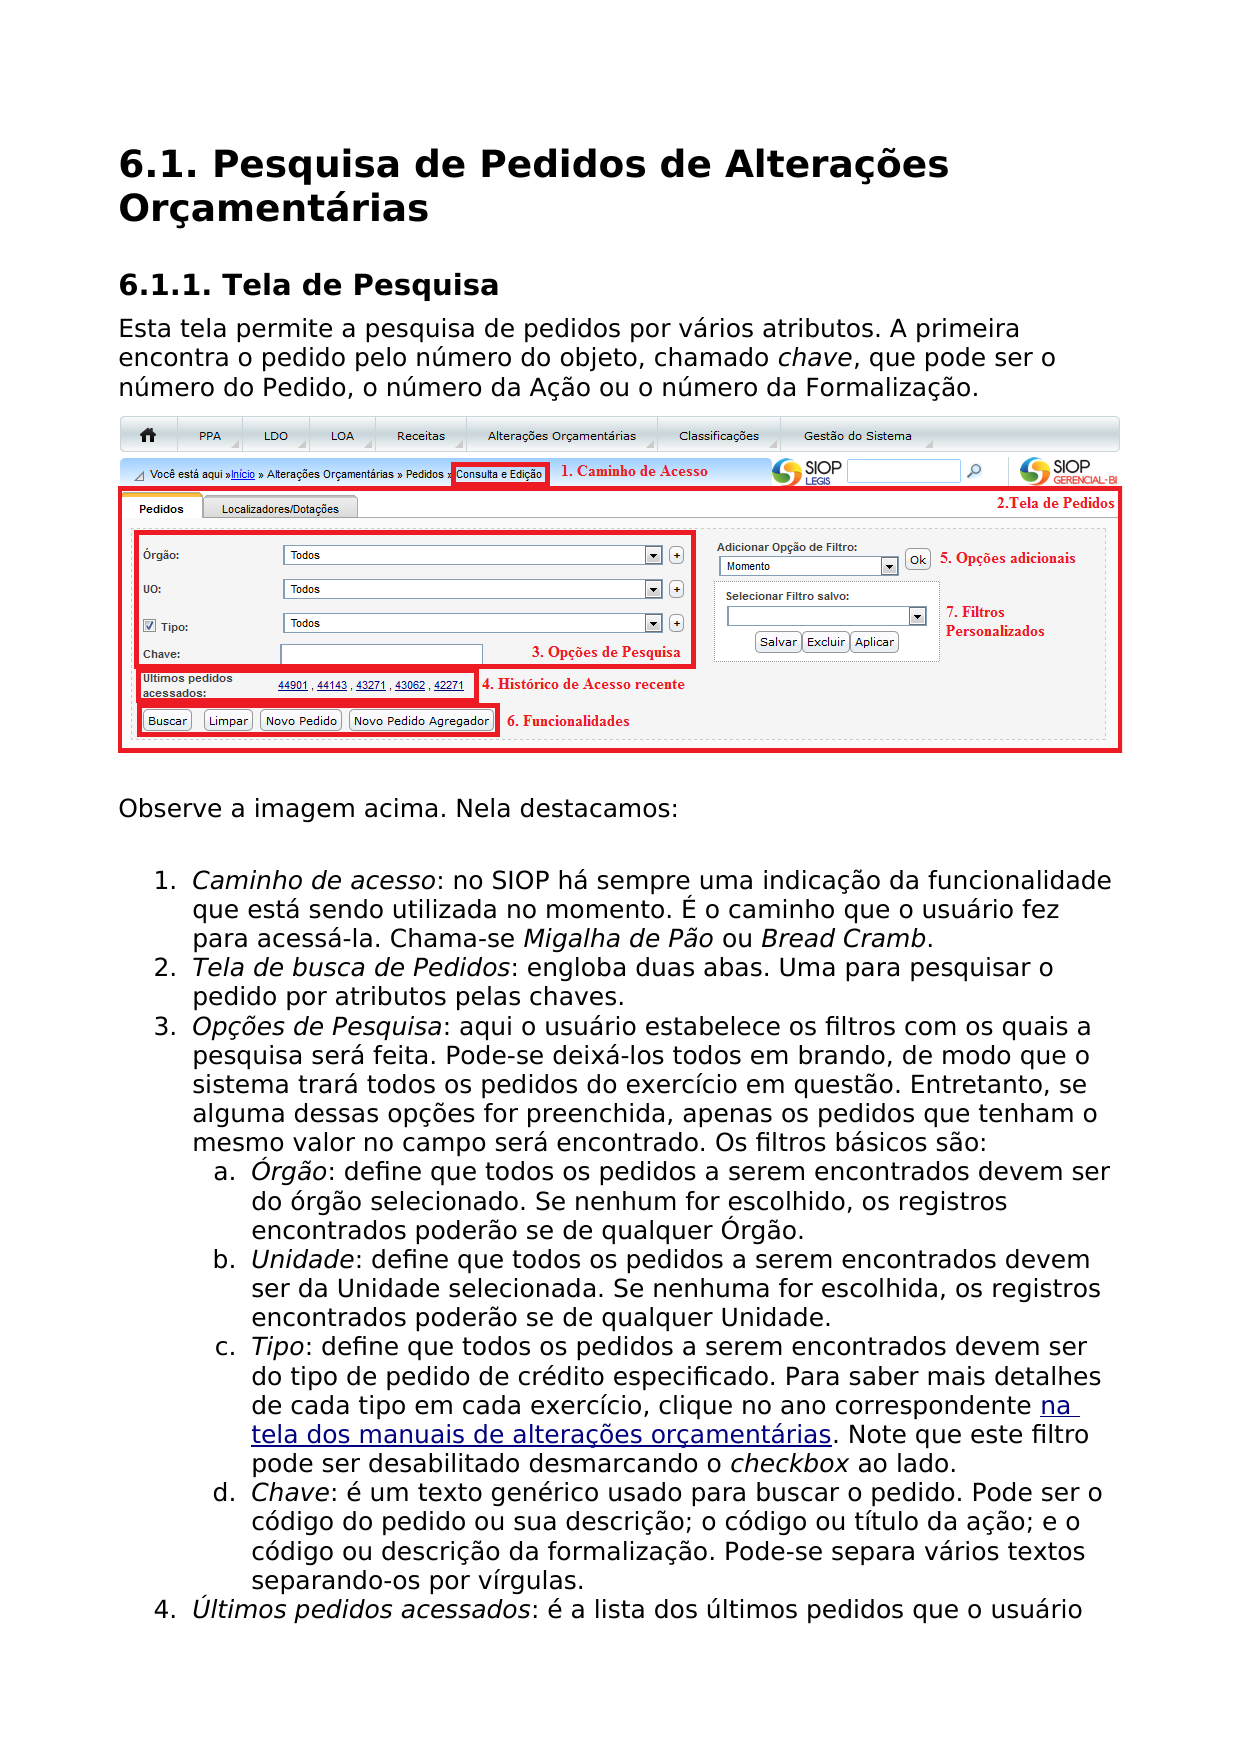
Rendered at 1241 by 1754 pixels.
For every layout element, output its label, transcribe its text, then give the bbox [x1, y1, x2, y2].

list Opções de Pesquisa: aqui o usuário estabelece os filtros com os quais a pesquisa será feita. Pode-se deixá-los todos em brando, de modo que o sistema trará todos os pedidos do exercício em questão. Entretanto, se alguma dessas opções for preenchida, apenas os pedidos que tenham o mesmo valor no campo será encontrado. Os filtros básicos são: [177, 1012, 1122, 1157]
text Esta tela permite a pesquisa de pedidos por vários atributos. A primeira encontra o pedido pelo número do objeto, chamado chave, que pode ser o número do Pedido, o número da Ação ou o número da Formalização. [118, 314, 1122, 402]
list Últimos pedidos acessados: é a lista dos últimos pedidos que o usuário [177, 1595, 1122, 1624]
list Unidade: define que todos os pedidos a serem encontrados devem ser da Unidade selecionada. Se nenhuma for escolhida, os registros encontrados poderão se de qualquer Unidade. [236, 1245, 1122, 1332]
list Tipo: define que todos os pedidos a serem encontrados devem ser do tipo de pedido de crédito especificado. Para saber mais detalhes de cada tipo em cada exercício, clique no ano correspondente na tela dos manuais de alterações orçamentárias. Note que este filtro pode ser desabilitado desmarcando o checkbox ao lado. [236, 1332, 1122, 1478]
list Órgão: define que todos os pedidos a serem encontrados devem ser do órgão selecionado. Se nenhum for escolhido, os registros encontrados poderão se de qualquer Órgão. [236, 1157, 1122, 1245]
picture [118, 414, 1123, 753]
list Caminho de acesso: no SIOP há sempre uma indicação da funcionalidade que está sendo utilizada no momento. É o caminho que o usuário fez para acessá-la. Chama-se Migalha de Pão ou Bread Cramb. [177, 866, 1122, 953]
subtitle 6.1. Pesquisa de Pedidos de Alterações Orçamentárias [118, 143, 1122, 230]
text Observe a imagem acima. Nela destacamos: [118, 795, 1122, 824]
list Chave: é um texto genérico usado para buscar o pedido. Pode ser o código do pedido ou sua descrição; o código ou título da ação; e o código ou descrição da formalização. Pode-se separa vários textos separando-os por vírgulas. [236, 1478, 1122, 1595]
list Tela de busca de Pedidos: engloba duas abas. Uma para pesquisar o pedido por atributos pelas chaves. [177, 953, 1122, 1012]
subtitle 6.1.1. Tela de Pesquisa [118, 268, 1122, 302]
